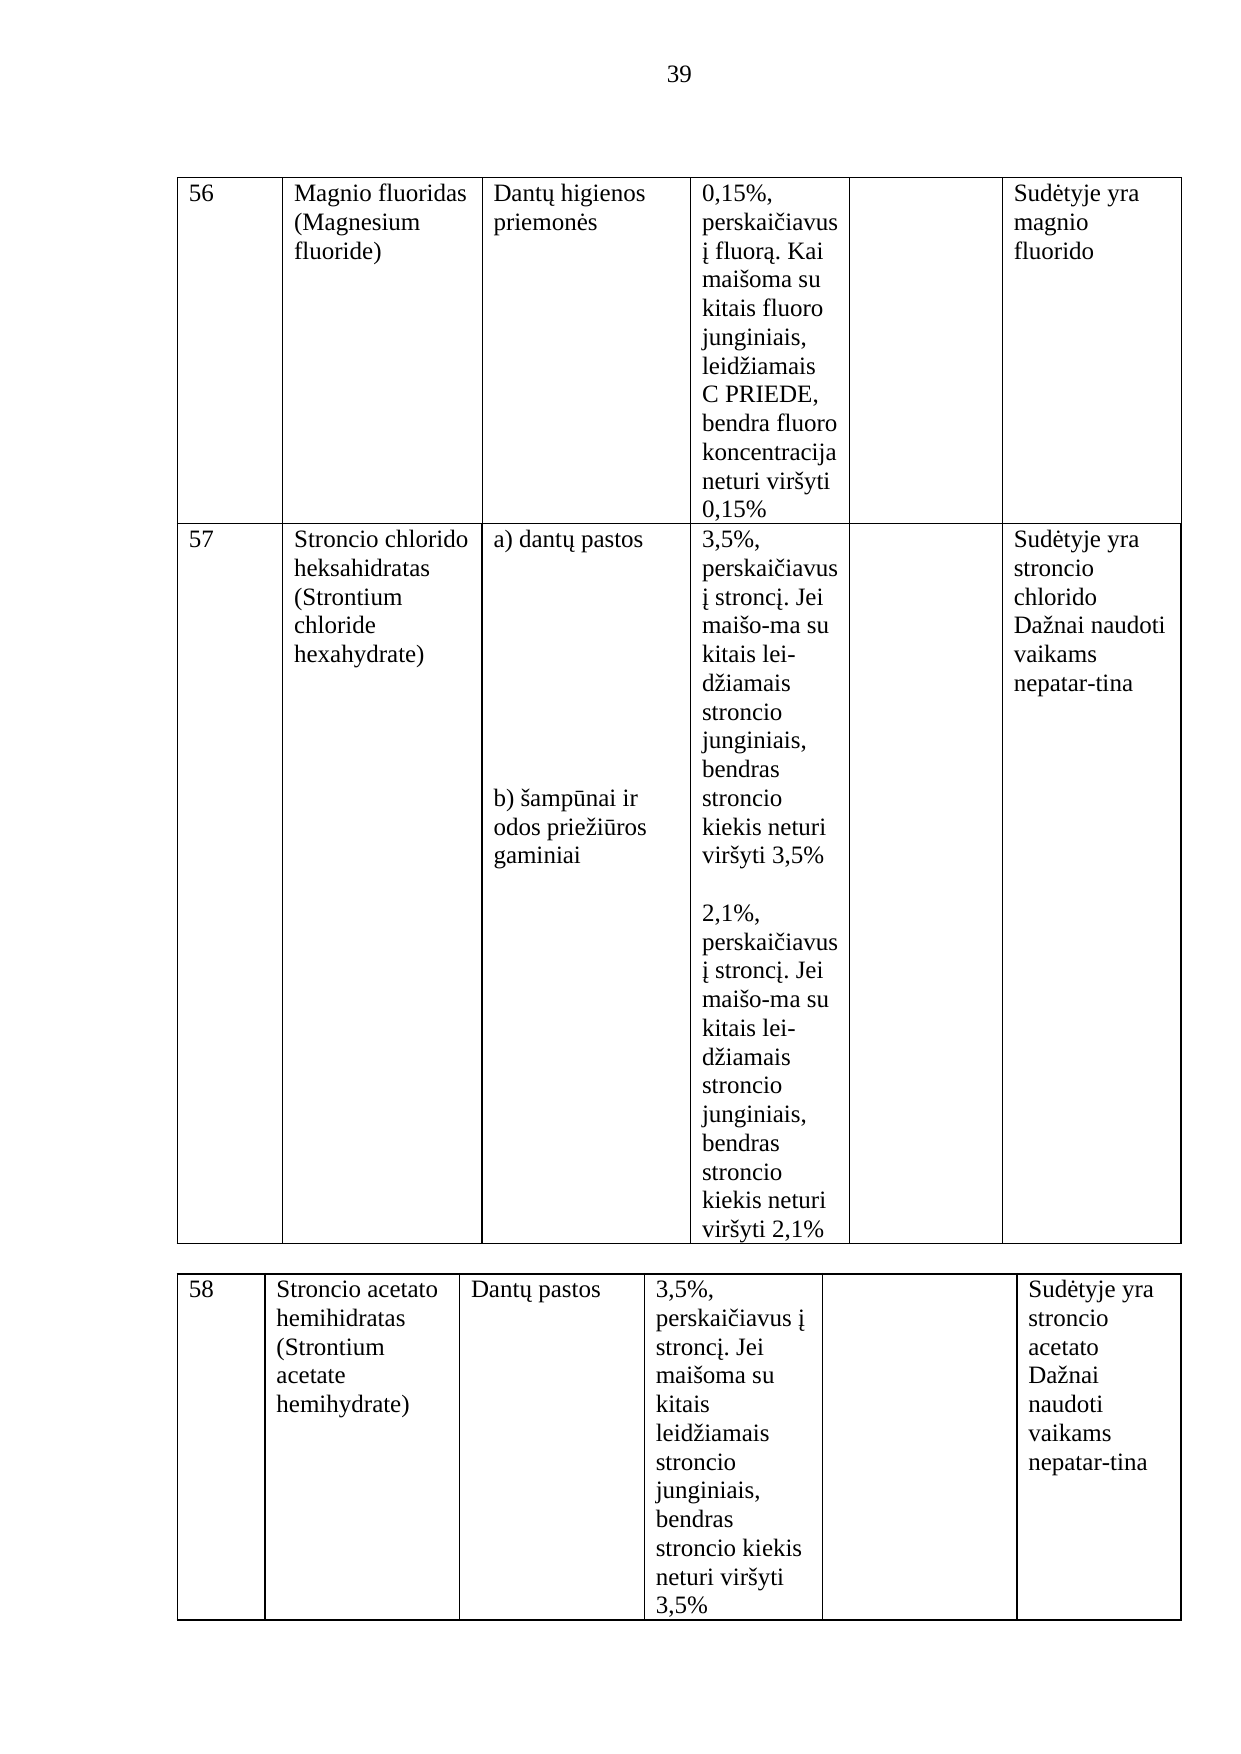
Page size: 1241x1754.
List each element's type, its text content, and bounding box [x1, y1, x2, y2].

table_cell [850, 178, 1002, 523]
table_cell a) dantų pastos b) šampūnai ir odos priežiūros gaminiai [483, 524, 690, 1243]
table_cell 56 [178, 178, 282, 523]
table_cell Dantų higienos priemonės [483, 178, 690, 523]
table_cell Sudėtyje yra stroncio chlorido Dažnai naudoti vaikams nepatar-tina [1003, 524, 1180, 1243]
table_cell Stroncio chlorido heksahidratas (Strontium chloride hexahydrate) [283, 524, 481, 1243]
table_header Stroncio acetato hemihidratas (Strontium acetate hemihydrate) [266, 1275, 459, 1619]
table_header Dantų pastos [460, 1275, 644, 1619]
table_cell Sudėtyje yra magnio fluorido [1003, 178, 1181, 523]
table_header 3,5%, perskaičiavus į stroncį. Jei maišoma su kitais leidžiamais stroncio junginiais, bendras stroncio kiekis neturi viršyti 3,5% [645, 1275, 822, 1619]
table_cell 0,15%, perskaičiavus į fluorą. Kai maišoma su kitais fluoro junginiais, leidžiamais C priede, bendra fluoro koncentracija neturi viršyti 0,15% [691, 178, 849, 523]
table_cell 3,5%, perskaičiavus į stroncį. Jei maišo-ma su kitais lei-džiamais stroncio junginiais, bendras stroncio kiekis neturi viršyti 3,5% 2,1%, perskaičiavus į stroncį. Jei maišo-ma su kitais lei-džiamais stroncio junginiais, bendras stroncio kiekis neturi viršyti 2,1% [691, 524, 849, 1243]
table_cell [850, 524, 1002, 1243]
table_cell Magnio fluoridas (Magnesium fluoride) [283, 178, 482, 523]
table_header 58 [178, 1275, 264, 1619]
table_header [823, 1275, 1016, 1619]
table_cell 57 [178, 524, 282, 1243]
table_header Sudėtyje yra stroncio acetato Dažnai naudoti vaikams nepatar-tina [1018, 1275, 1180, 1619]
